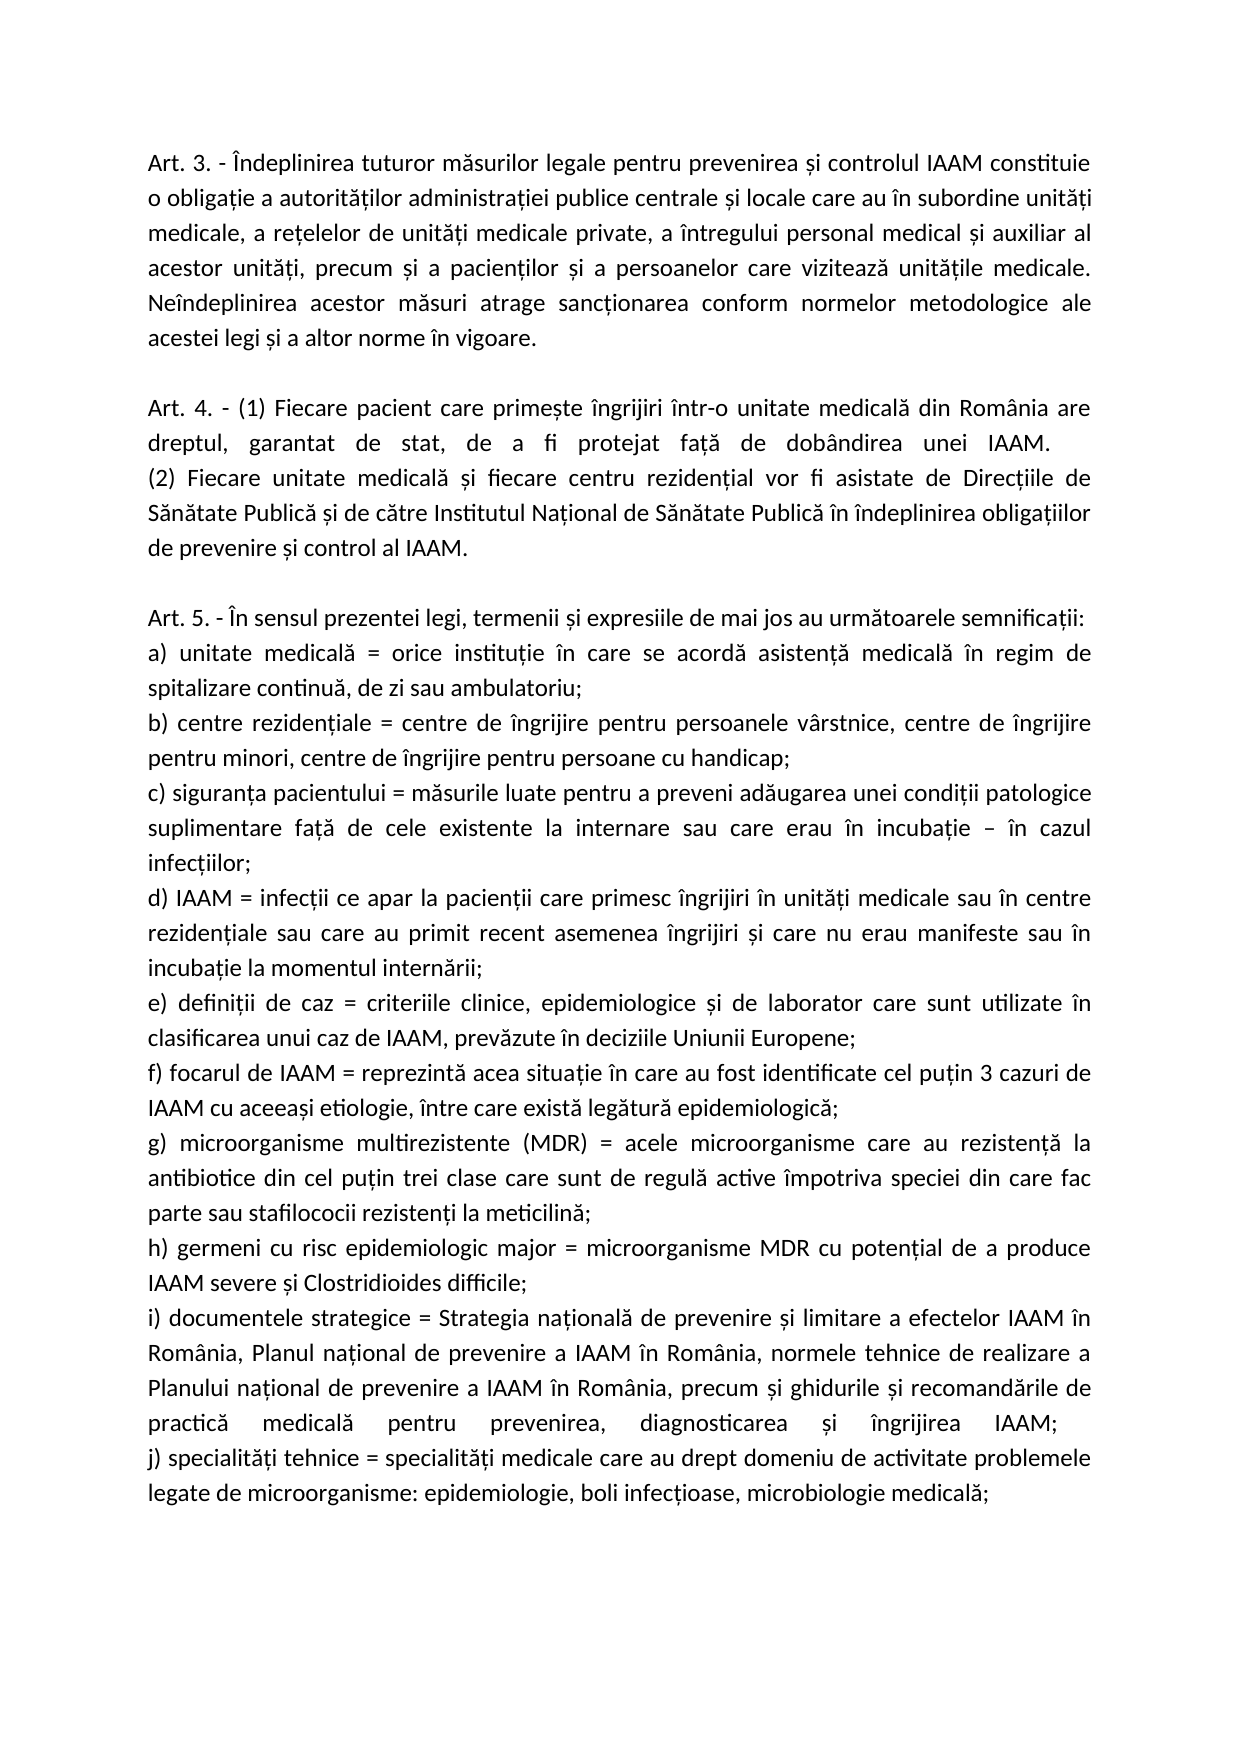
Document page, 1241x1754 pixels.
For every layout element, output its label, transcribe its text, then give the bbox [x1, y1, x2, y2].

text Art. 3. - Îndeplinirea tuturor măsurilor legale pentru prevenirea și controlul IAAM constituie o obligaţie a autorităţilor administraţiei publice centrale şi locale care au în subordine unități medicale, a rețelelor de unități medicale private, a întregului personal medical și auxiliar al acestor unități, precum și a pacienților și a persoanelor care vizitează unitățile medicale. Neîndeplinirea acestor măsuri atrage sancționarea conform normelor metodologice ale acestei legi și a altor norme în vigoare. [148, 148, 1093, 353]
text e) definiții de caz = criteriile clinice, epidemiologice și de laborator care sunt utilizate în clasificarea unui caz de IAAM, prevăzute în deciziile Uniunii Europene; [148, 988, 1093, 1053]
text c) siguranța pacientului = măsurile luate pentru a preveni adăugarea unei condiții patologice suplimentare față de cele existente la internare sau care erau în incubație – în cazul infecțiilor; [148, 778, 1093, 878]
text g) microorganisme multirezistente (MDR) = acele microorganisme care au rezistență la antibiotice din cel puțin trei clase care sunt de regulă active împotriva speciei din care fac parte sau stafilococii rezistenți la meticilină; [148, 1128, 1093, 1228]
text a) unitate medicală = orice instituție în care se acordă asistență medicală în regim de spitalizare continuă, de zi sau ambulatoriu; [148, 638, 1093, 703]
text Art. 5. - În sensul prezentei legi, termenii şi expresiile de mai jos au următoarele semnificaţii: [148, 603, 1093, 633]
text b) centre rezidențiale = centre de îngrijire pentru persoanele vârstnice, centre de îngrijire pentru minori, centre de îngrijire pentru persoane cu handicap; [148, 708, 1093, 773]
text f) focarul de IAAM = reprezintă acea situaţie în care au fost identificate cel puţin 3 cazuri de IAAM cu aceeași etiologie, între care există legătură epidemiologică; [148, 1058, 1093, 1123]
text i) documentele strategice = Strategia naţională de prevenire și limitare a efectelor IAAM în România, Planul naţional de prevenire a IAAM în România, normele tehnice de realizare a Planului naţional de prevenire a IAAM în România, precum şi ghidurile şi recomandările de practică medicală pentru prevenirea, diagnosticarea și îngrijirea IAAM; j) specialități tehnice = specialități medicale care au drept domeniu de activitate problemele legate de microorganisme: epidemiologie, boli infecțioase, microbiologie medicală; [148, 1303, 1093, 1508]
text d) IAAM = infecții ce apar la pacienții care primesc îngrijiri în unități medicale sau în centre rezidențiale sau care au primit recent asemenea îngrijiri și care nu erau manifeste sau în incubație la momentul internării; [148, 883, 1093, 983]
text Art. 4. - (1) Fiecare pacient care primește îngrijiri într-o unitate medicală din România are dreptul, garantat de stat, de a fi protejat față de dobândirea unei IAAM. (2) Fiecare unitate medicală și fiecare centru rezidențial vor fi asistate de Direcțiile de Sănătate Publică și de către Institutul Național de Sănătate Publică în îndeplinirea obligațiilor de prevenire și control al IAAM. [148, 358, 1093, 563]
text h) germeni cu risc epidemiologic major = microorganisme MDR cu potențial de a produce IAAM severe și Clostridioides difficile; [148, 1233, 1093, 1298]
